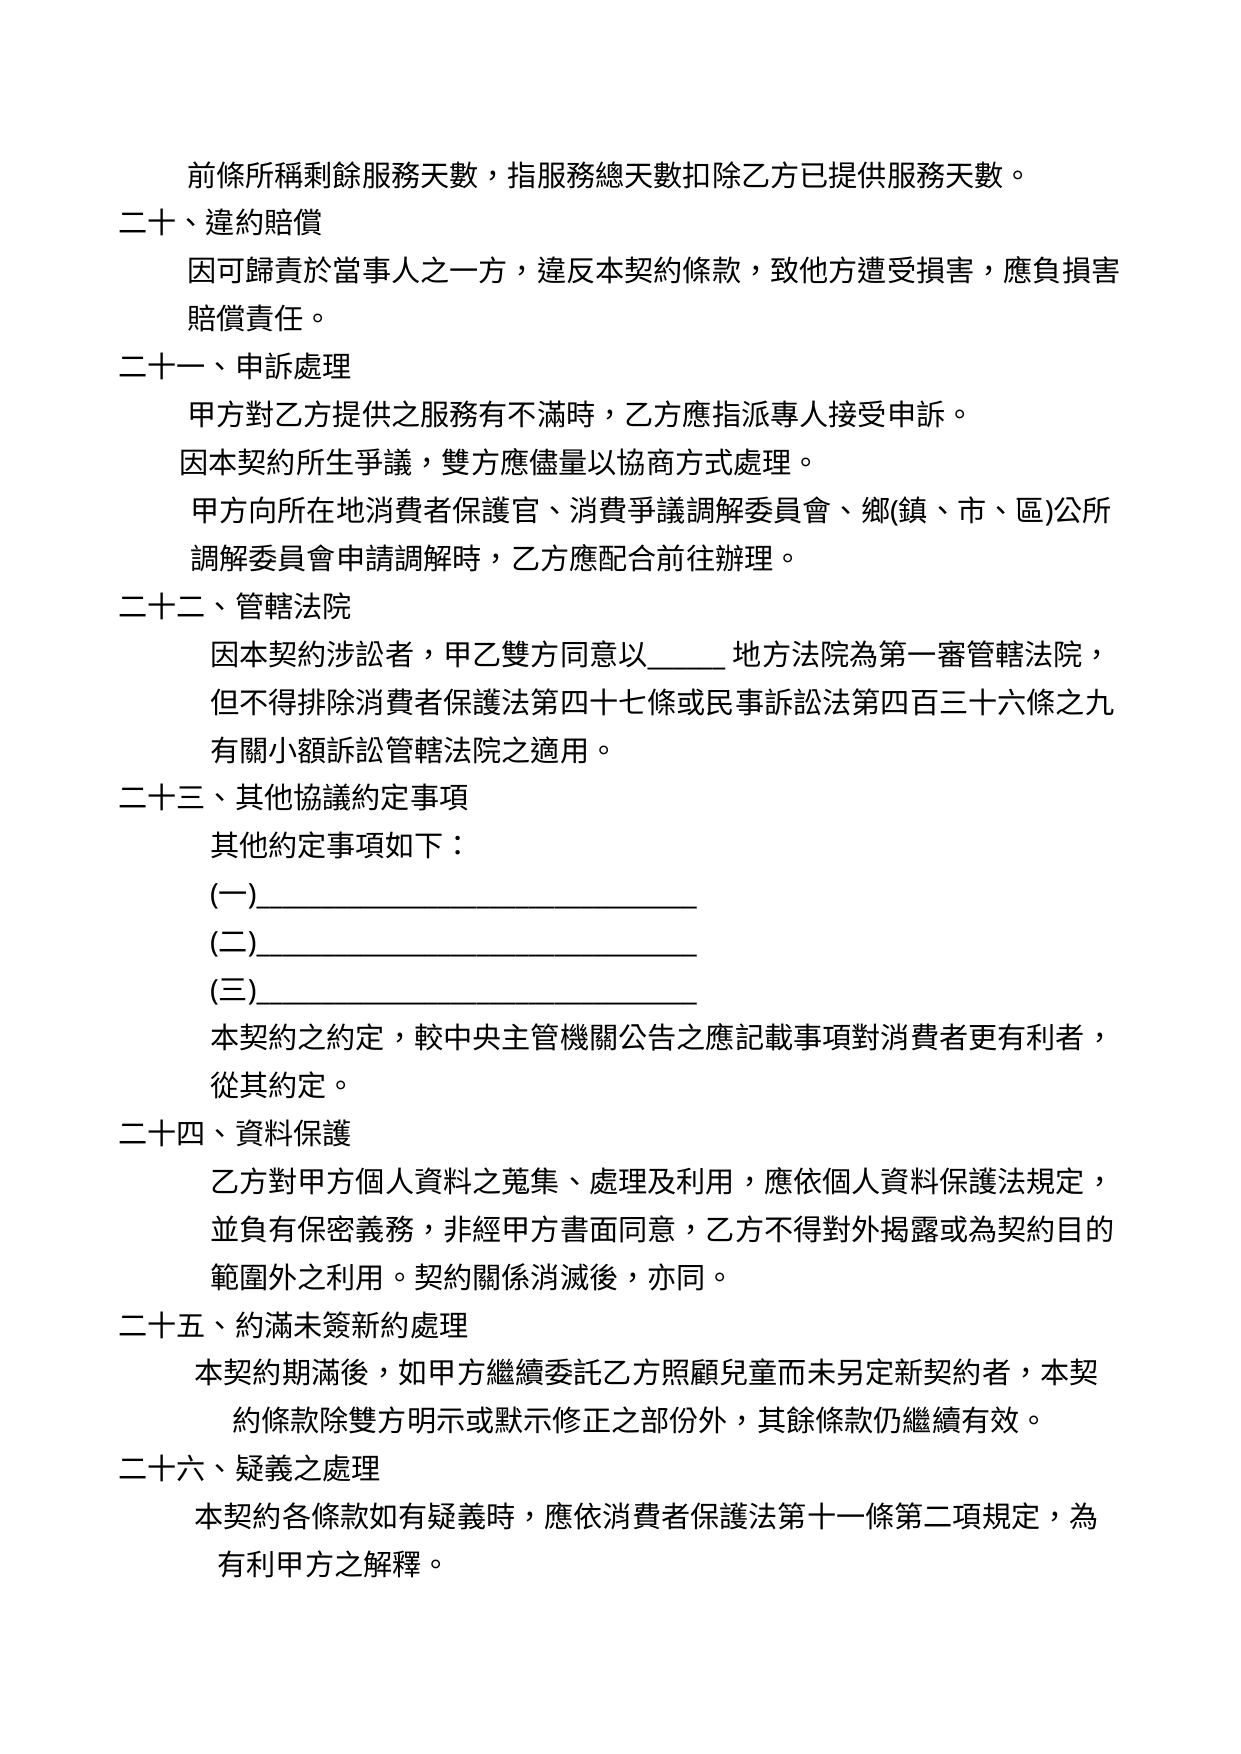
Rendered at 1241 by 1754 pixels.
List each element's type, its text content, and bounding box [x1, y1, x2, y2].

text 甲方向所在地消費者保護官、消費爭議調解委員會、鄉(鎮、市、區)公所調解委員會申請調解時，乙方應配合前往辦理。 [190, 483, 1122, 579]
text 本契約之約定，較中央主管機關公告之應記載事項對消費者更有利者，從其約定。 [210, 1010, 1122, 1106]
text 前條所稱剩餘服務天數，指服務總天數扣除乙方已提供服務天數。 [187, 148, 1122, 196]
text 二十、違約賠償 [118, 196, 1122, 243]
text 因可歸責於當事人之一方，違反本契約條款，致他方遭受損害，應負損害賠償責任。 [187, 243, 1122, 339]
text 甲方對乙方提供之服務有不滿時，乙方應指派專人接受申訴。 [187, 387, 1122, 435]
text (三)__________________________________ [210, 962, 1122, 1010]
text 本契約各條款如有疑義時，應依消費者保護法第十一條第二項規定，為有利甲方之解釋。 [164, 1489, 1122, 1585]
text (二)__________________________________ [210, 914, 1122, 962]
text 因本契約涉訟者，甲乙雙方同意以______ 地方法院為第一審管轄法院，但不得排除消費者保護法第四十七條或民事訴訟法第四百三十六條之九有關小額訴訟管轄法院之適用。 [210, 627, 1122, 771]
text 二十四、資料保護 [118, 1106, 1122, 1154]
text 其他約定事項如下： [210, 818, 1122, 866]
text 二十二、管轄法院 [118, 579, 1122, 627]
text 二十三、其他協議約定事項 [118, 771, 1122, 818]
text 乙方對甲方個人資料之蒐集、處理及利用，應依個人資料保護法規定，並負有保密義務，非經甲方書面同意，乙方不得對外揭露或為契約目的範圍外之利用。契約關係消滅後，亦同。 [210, 1154, 1122, 1298]
text 因本契約所生爭議，雙方應儘量以協商方式處理。 [164, 435, 1122, 483]
text 二十六、疑義之處理 [118, 1441, 1122, 1489]
text (一)__________________________________ [210, 866, 1122, 914]
text 二十五、約滿未簽新約處理 [118, 1298, 1122, 1346]
text 本契約期滿後，如甲方繼續委託乙方照顧兒童而未另定新契約者，本契約條款除雙方明示或默示修正之部份外，其餘條款仍繼續有效。 [164, 1346, 1122, 1441]
text 二十一、申訴處理 [118, 339, 1122, 387]
